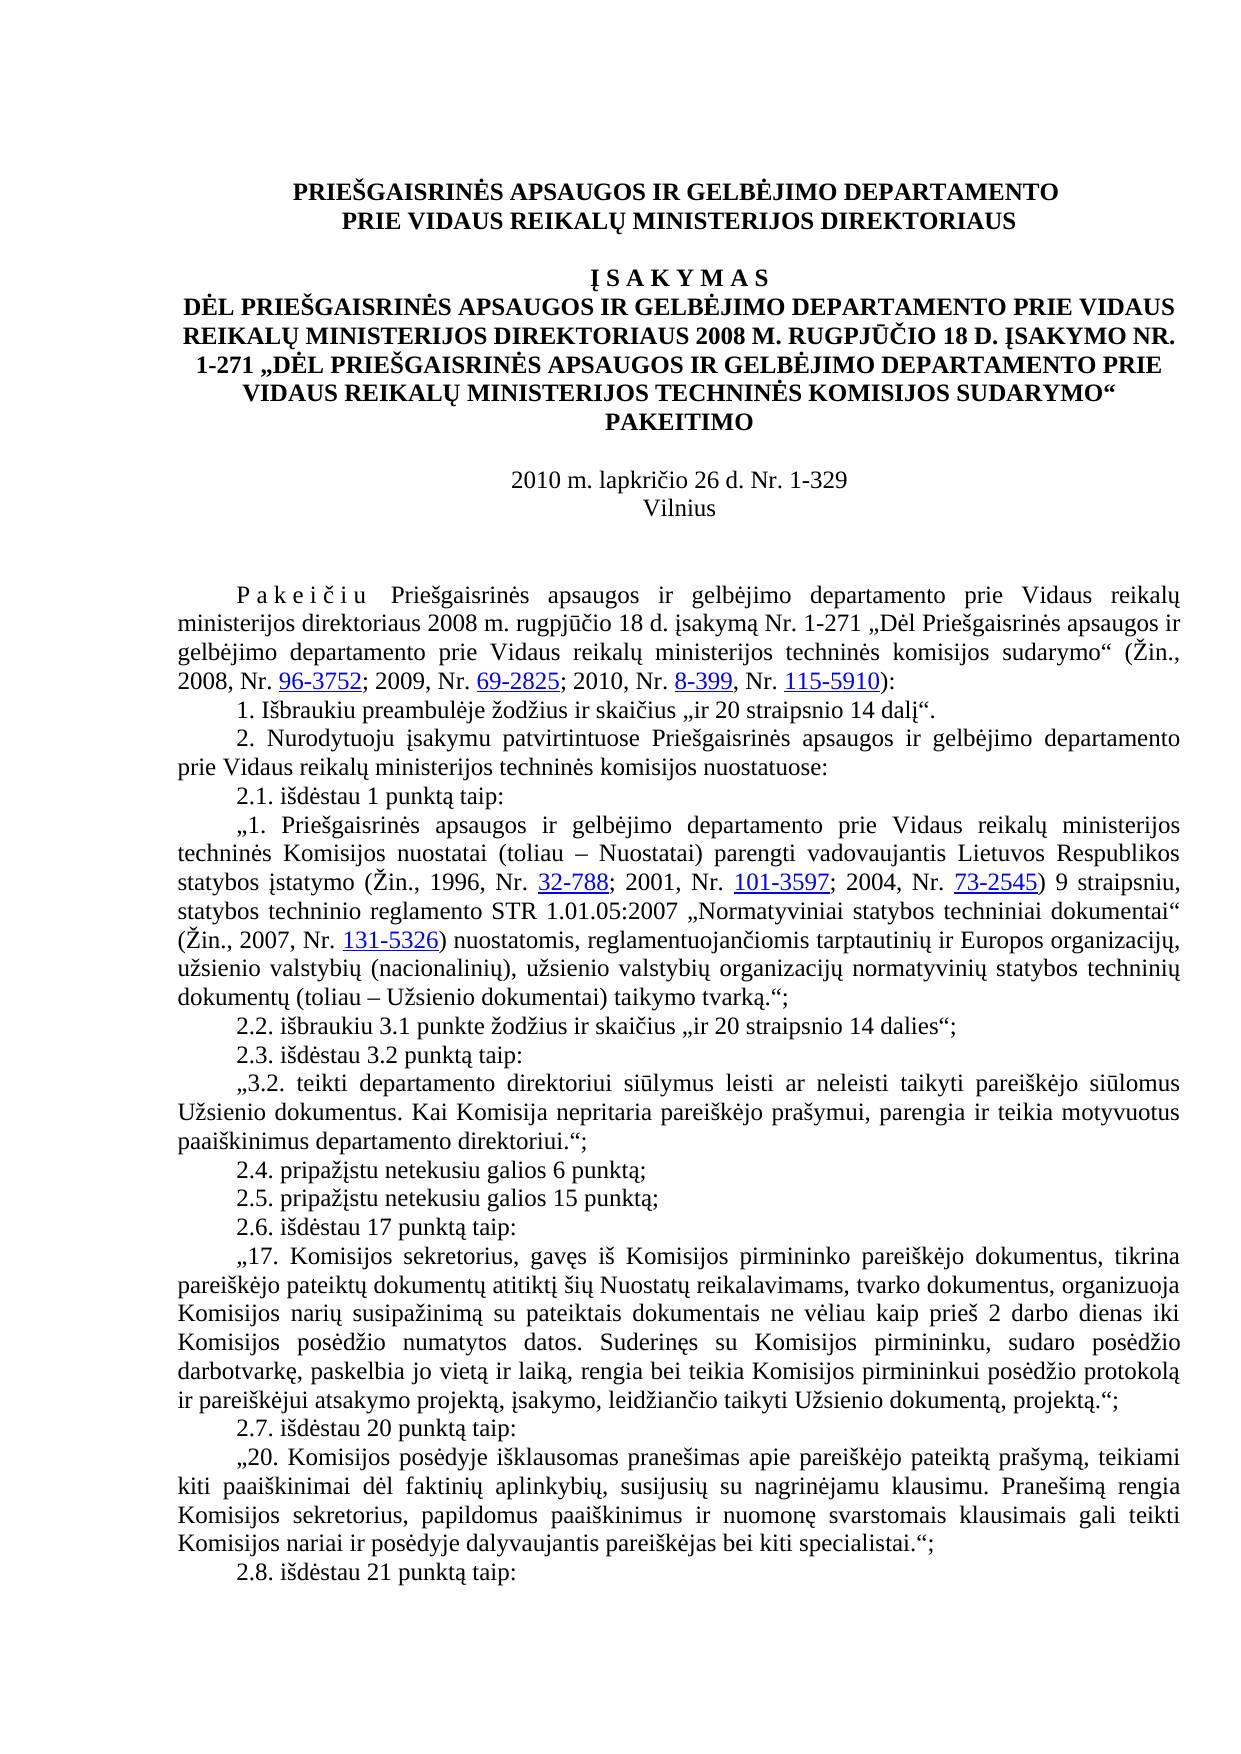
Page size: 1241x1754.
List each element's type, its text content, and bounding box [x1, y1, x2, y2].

text 2.1. išdėstau 1 punktą taip: [177, 781, 1181, 810]
text PRIE VIDAUS REIKALŲ MINISTERIJOS DIREKTORIAUS [177, 206, 1181, 235]
text 2.6. išdėstau 17 punktą taip: [177, 1212, 1181, 1241]
text „20. Komisijos posėdyje išklausomas pranešimas apie pareiškėjo pateiktą prašymą, teikiami kiti paaiškinimai dėl faktinių aplinkybių, susijusių su nagrinėjamu klausimu. Pranešimą rengia Komisijos sekretorius, papildomus paaiškinimus ir nuomonę svarstomais klausimais gali teikti Komisijos nariai ir posėdyje dalyvaujantis pareiškėjas bei kiti specialistai.“; [177, 1442, 1181, 1557]
text 2.3. išdėstau 3.2 punktą taip: [177, 1040, 1181, 1068]
text Vilnius [177, 493, 1181, 522]
text 2010 m. lapkričio 26 d. Nr. 1-329 [177, 465, 1181, 493]
text 2.4. pripažįstu netekusiu galios 6 punktą; [177, 1155, 1181, 1183]
text „17. Komisijos sekretorius, gavęs iš Komisijos pirmininko pareiškėjo dokumentus, tikrina pareiškėjo pateiktų dokumentų atitiktį šių Nuostatų reikalavimams, tvarko dokumentus, organizuoja Komisijos narių susipažinimą su pateiktais dokumentais ne vėliau kaip prieš 2 darbo dienas iki Komisijos posėdžio numatytos datos. Suderinęs su Komisijos pirmininku, sudaro posėdžio darbotvarkę, paskelbia jo vietą ir laiką, rengia bei teikia Komisijos pirmininkui posėdžio protokolą ir pareiškėjui atsakymo projektą, įsakymo, leidžiančio taikyti Užsienio dokumentą, projektą.“; [177, 1241, 1181, 1413]
text „1. Priešgaisrinės apsaugos ir gelbėjimo departamento prie Vidaus reikalų ministerijos techninės Komisijos nuostatai (toliau – Nuostatai) parengti vadovaujantis Lietuvos Respublikos statybos įstatymo (Žin., 1996, Nr. 32-788; 2001, Nr. 101-3597; 2004, Nr. 73-2545) 9 straipsniu, statybos techninio reglamento STR 1.01.05:2007 „Normatyviniai statybos techniniai dokumentai“ (Žin., 2007, Nr. 131-5326) nuostatomis, reglamentuojančiomis tarptautinių ir Europos organizacijų, užsienio valstybių (nacionalinių), užsienio valstybių organizacijų normatyvinių statybos techninių dokumentų (toliau – Užsienio dokumentai) taikymo tvarką.“; [177, 810, 1181, 1011]
text 2.8. išdėstau 21 punktą taip: [177, 1557, 1181, 1586]
text „3.2. teikti departamento direktoriui siūlymus leisti ar neleisti taikyti pareiškėjo siūlomus Užsienio dokumentus. Kai Komisija nepritaria pareiškėjo prašymui, parengia ir teikia motyvuotus paaiškinimus departamento direktoriui.“; [177, 1068, 1181, 1155]
text DĖL PRIEŠGAISRINĖS APSAUGOS IR GELBĖJIMO DEPARTAMENTO PRIE VIDAUS REIKALŲ MINISTERIJOS DIREKTORIAUS 2008 M. rugpjūčio 18 D. ĮSAKYMO Nr. 1-271 „DĖL PRIEŠGAISRINĖS APSAUGOS IR GELBĖJIMO DEPARTAMENTO PRIE VIDAUS REIKALŲ MINISTERIJOS TECHNINĖS KOMISIJOS SUDARYMO“ PAKEITIMO [177, 292, 1181, 436]
text 2.5. pripažįstu netekusiu galios 15 punktą; [177, 1183, 1181, 1212]
text ĮSAKYMAS [177, 263, 1181, 292]
text 1. Išbraukiu preambulėje žodžius ir skaičius „ir 20 straipsnio 14 dalį“. [177, 695, 1181, 723]
text 2.2. išbraukiu 3.1 punkte žodžius ir skaičius „ir 20 straipsnio 14 dalies“; [177, 1011, 1181, 1040]
text PRIEŠGAISRINĖS APSAUGOS IR GELBĖJIMO DEPARTAMENTO [177, 177, 1181, 206]
text 2.7. išdėstau 20 punktą taip: [177, 1413, 1181, 1442]
text 2. Nurodytuoju įsakymu patvirtintuose Priešgaisrinės apsaugos ir gelbėjimo departamento prie Vidaus reikalų ministerijos techninės komisijos nuostatuose: [177, 723, 1181, 781]
text Pakeičiu Priešgaisrinės apsaugos ir gelbėjimo departamento prie Vidaus reikalų ministerijos direktoriaus 2008 m. rugpjūčio 18 d. įsakymą Nr. 1-271 „Dėl Priešgaisrinės apsaugos ir gelbėjimo departamento prie Vidaus reikalų ministerijos techninės komisijos sudarymo“ (Žin., 2008, Nr. 96-3752; 2009, Nr. 69-2825; 2010, Nr. 8-399, Nr. 115-5910): [177, 580, 1181, 695]
